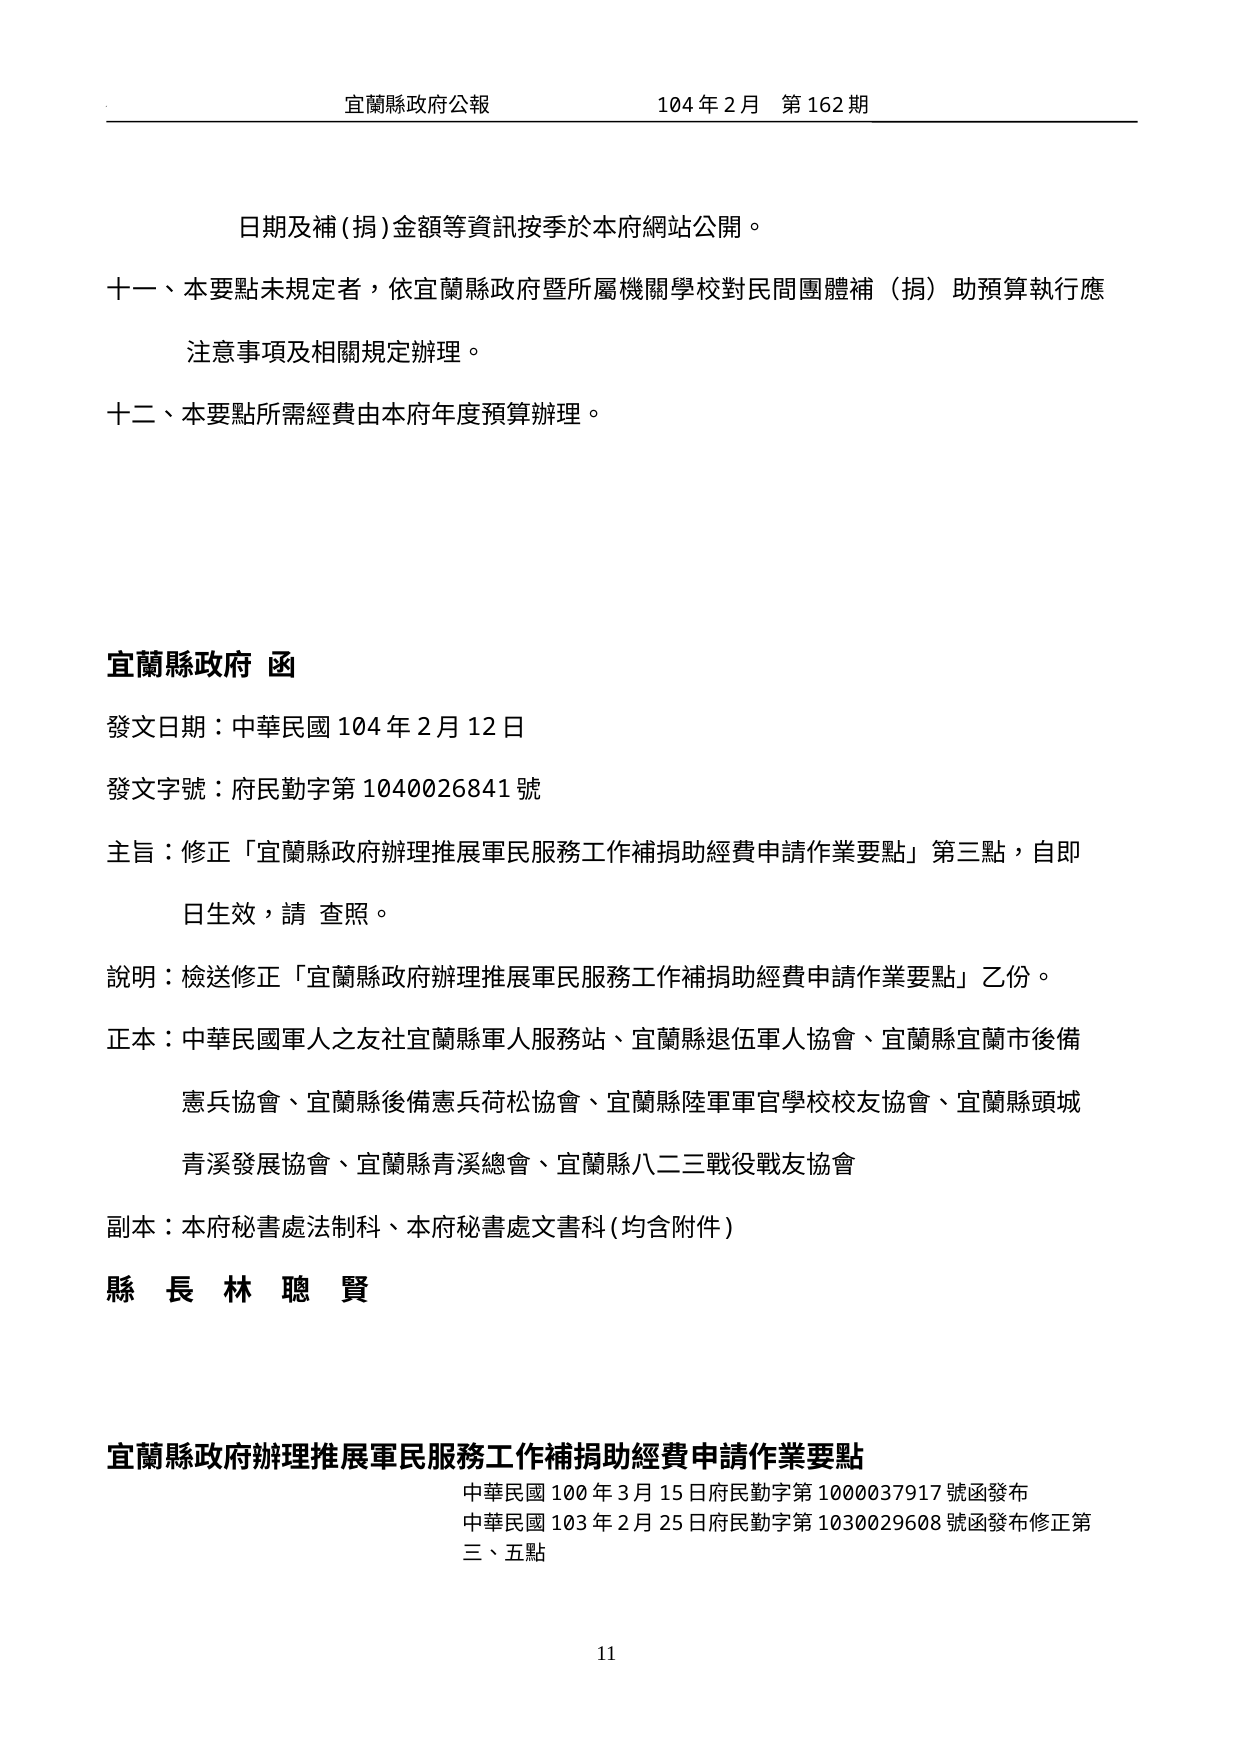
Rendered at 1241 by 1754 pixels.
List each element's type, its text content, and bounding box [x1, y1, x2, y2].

text 日期及補(捐)金額等資訊按季於本府網站公開。 [163, 184, 1106, 246]
text 發文字號：府民勤字第1040026841號 [106, 746, 1106, 809]
text 縣 長 林 聰 賢 [106, 1246, 1106, 1309]
text 主旨：修正「宜蘭縣政府辦理推展軍民服務工作補捐助經費申請作業要點」第三點，自即日生效，請 查照。 [106, 809, 1106, 934]
text 發文日期：中華民國104年2月12日 [106, 684, 1106, 746]
text 副本：本府秘書處法制科、本府秘書處文書科(均含附件) [106, 1184, 1106, 1246]
text 說明：檢送修正「宜蘭縣政府辦理推展軍民服務工作補捐助經費申請作業要點」乙份。 [106, 934, 1106, 996]
text 中華民國100年3月15日府民勤字第1000037917號函發布 [106, 1476, 1106, 1506]
text 中華民國103年2月25日府民勤字第1030029608號函發布修正第三、五點 [463, 1506, 1106, 1567]
text 正本：中華民國軍人之友社宜蘭縣軍人服務站、宜蘭縣退伍軍人協會、宜蘭縣宜蘭市後備憲兵協會、宜蘭縣後備憲兵荷松協會、宜蘭縣陸軍軍官學校校友協會、宜蘭縣頭城青溪發展協會、宜蘭縣青溪總會、宜蘭縣八二三戰役戰友協會 [106, 996, 1106, 1184]
text 十二、本要點所需經費由本府年度預算辦理。 [106, 371, 1106, 434]
text 宜蘭縣政府 函 [106, 621, 1106, 684]
text 十一、本要點未規定者，依宜蘭縣政府暨所屬機關學校對民間團體補（捐）助預算執行應注意事項及相關規定辦理。 [106, 246, 1106, 371]
text 宜蘭縣政府辦理推展軍民服務工作補捐助經費申請作業要點 [106, 1434, 1106, 1476]
